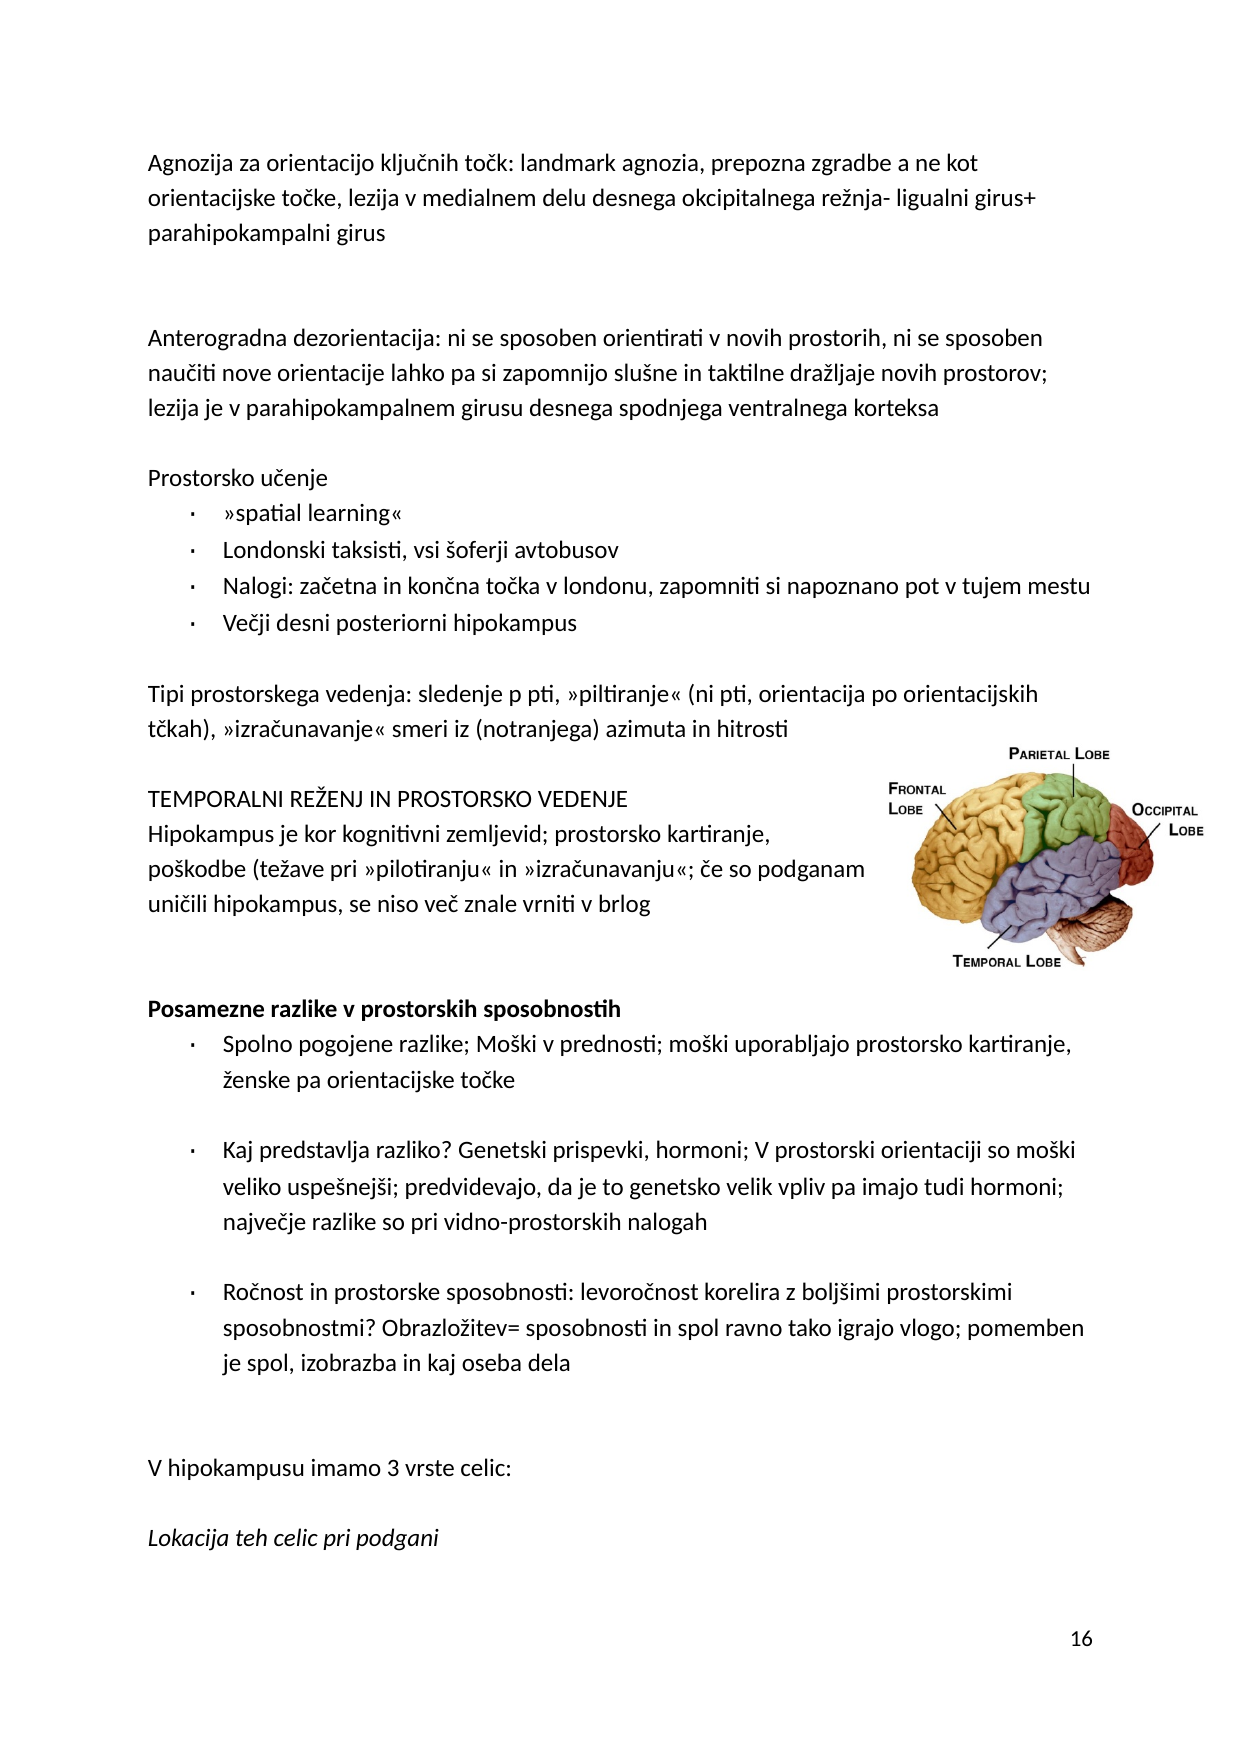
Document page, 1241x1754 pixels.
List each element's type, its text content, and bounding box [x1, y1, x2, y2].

text Prostorsko učenje [148, 463, 1093, 493]
list Spolno pogojene razlike; Moški v prednosti; moški uporabljajo prostorsko kartiranje, ženske pa orientacijske točke [185, 1028, 1093, 1095]
list Kaj predstavlja razliko? Genetski prispevki, hormoni; V prostorski orientaciji so moški veliko uspešnejši; predvidevajo, da je to genetsko velik vpliv pa imajo tudi hormoni; največje razlike so pri vidno-prostorskih nalogah [185, 1135, 1093, 1236]
picture [886, 743, 1208, 971]
list Ročnost in prostorske sposobnosti: levoročnost korelira z boljšimi prostorskimi sposobnostmi? Obrazložitev= sposobnosti in spol ravno tako igrajo vlogo; pomemben je spol, izobrazba in kaj oseba dela [185, 1276, 1093, 1378]
text Anterogradna dezorientacija: ni se sposoben orientirati v novih prostorih, ni se sposoben naučiti nove orientacije lahko pa si zapomnijo slušne in taktilne dražljaje novih prostorov; lezija je v parahipokampalnem girusu desnega spodnjega ventralnega korteksa [148, 323, 1093, 423]
list Londonski taksisti, vsi šoferji avtobusov [185, 534, 1093, 566]
list »spatial learning« [185, 498, 1093, 529]
text V hipokampusu imamo 3 vrste celic: [148, 1452, 1093, 1483]
text Tipi prostorskega vedenja: sledenje p pti, »piltiranje« (ni pti, orientacija po orientacijskih tčkah), »izračunavanje« smeri iz (notranjega) azimuta in hitrosti [148, 678, 1093, 744]
text Lokacija teh celic pri podgani [148, 1522, 1093, 1553]
text TEMPORALNI REŽENJ IN PROSTORSKO VEDENJE [148, 783, 886, 814]
text Hipokampus je kor kognitivni zemljevid; prostorsko kartiranje, poškodbe (težave pri »pilotiranju« in »izračunavanju«; če so podganam uničili hipokampus, se niso več znale vrniti v brlog [148, 818, 886, 919]
list Večji desni posteriorni hipokampus [185, 607, 1093, 639]
text Posamezne razlike v prostorskih sposobnostih [148, 993, 1093, 1024]
text Agnozija za orientacijo ključnih točk: landmark agnozia, prepozna zgradbe a ne kot orientacijske točke, lezija v medialnem delu desnega okcipitalnega režnja- ligualni girus+ parahipokampalni girus [148, 148, 1093, 248]
list Nalogi: začetna in končna točka v londonu, zapomniti si napoznano pot v tujem mestu [185, 571, 1093, 602]
